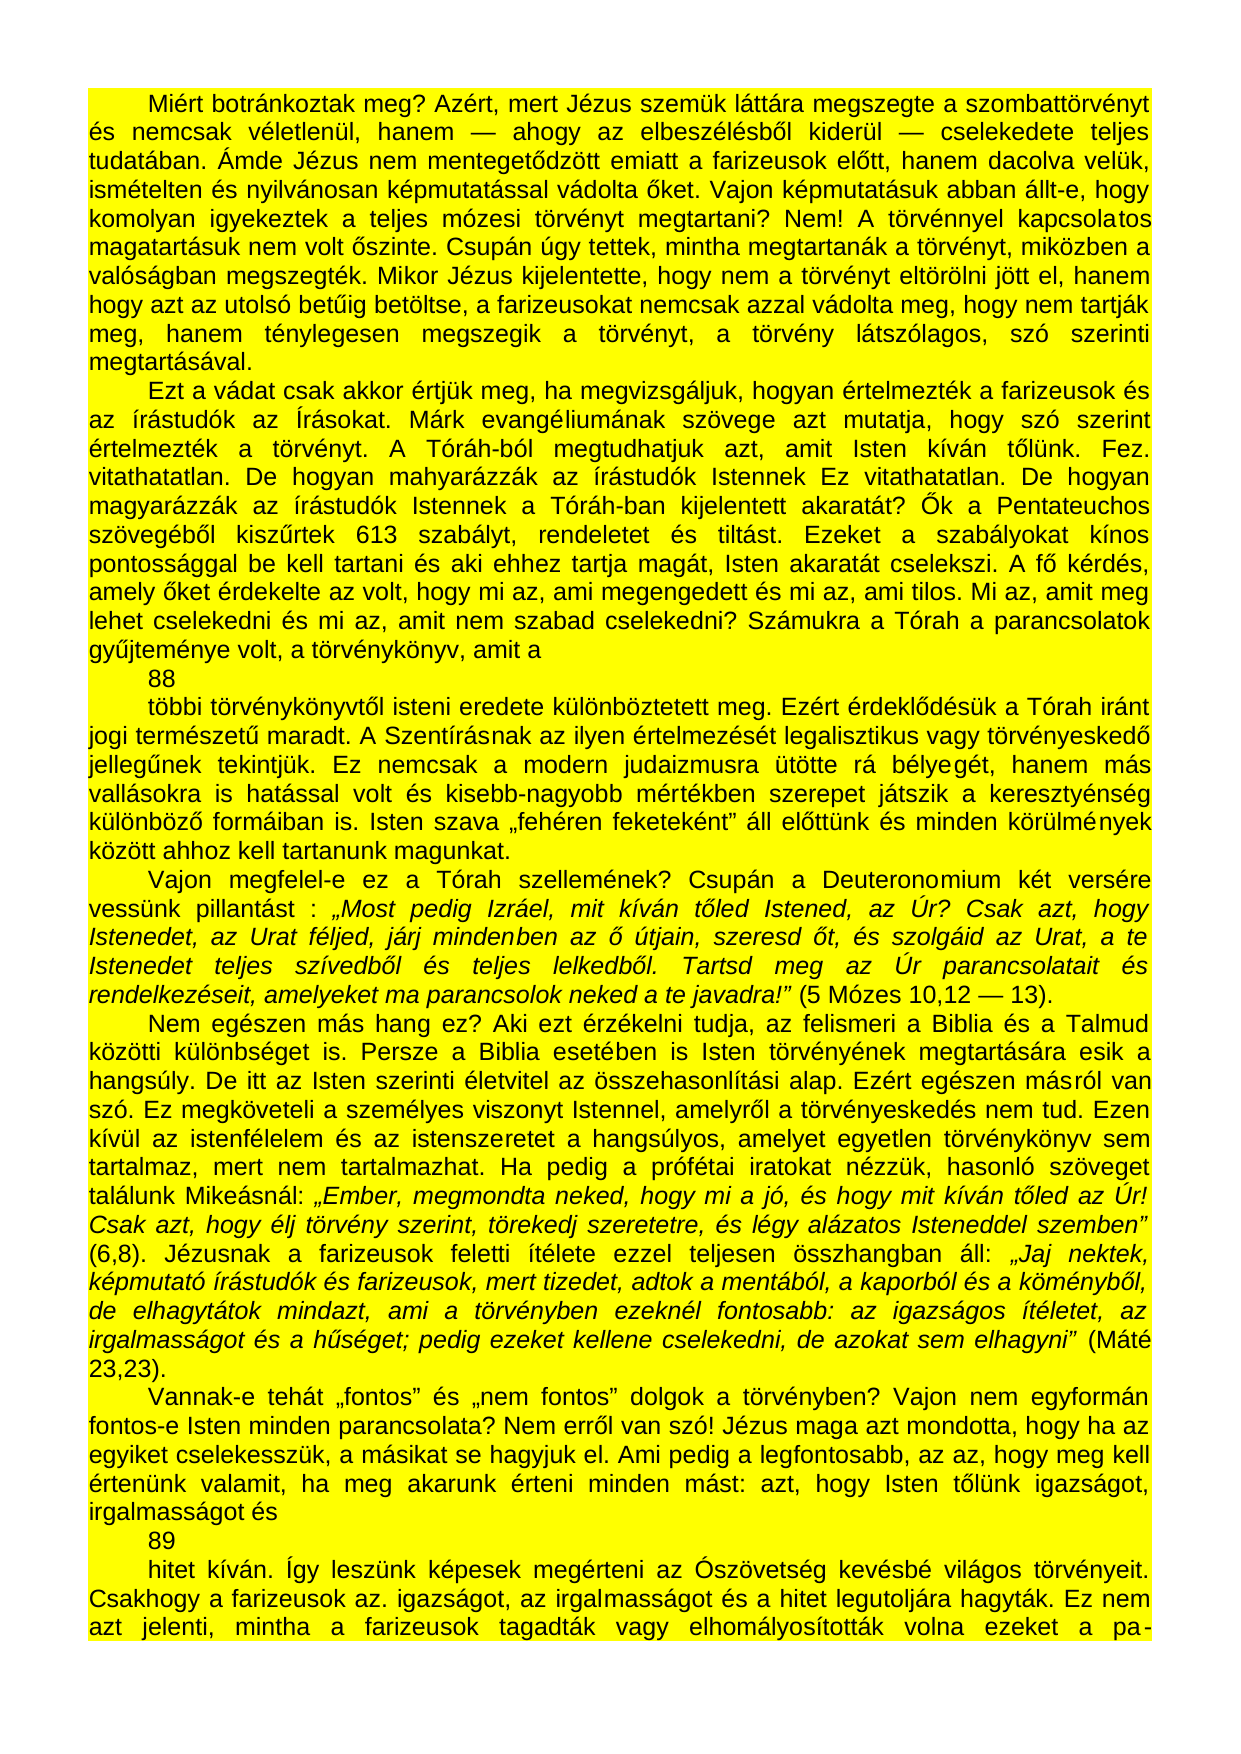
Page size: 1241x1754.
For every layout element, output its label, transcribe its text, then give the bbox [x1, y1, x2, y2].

text Miért botránkoztak meg? Azért, mert Jézus szemük láttára megszegte a szombattörvényt és nemcsak véletlenül, hanem — ahogy az elbeszélésből kiderül — cselekedete teljes tudatában. Ámde Jézus nem mentegetődzött emiatt a farizeusok előtt, hanem dacolva velük, ismételten és nyilvánosan képmutatással vádolta őket. Vajon képmutatásuk abban állt-e, hogy komolyan igyekeztek a teljes mózesi törvényt megtartani? Nem! A törvénnyel kapcsola­tos magatartásuk nem volt őszinte. Csupán úgy tettek, mintha megtartanák a törvényt, miközben a valóságban megszegték. Mi­kor Jézus kijelentette, hogy nem a törvényt eltörölni jött el, hanem hogy azt az utolsó betűig betöltse, a farizeusokat nemcsak azzal vádolta meg, hogy nem tartják meg, hanem ténylegesen megszegik a törvényt, a törvény látszólagos, szó szerinti megtartásával. [88, 88, 1152, 376]
text többi törvénykönyvtől isteni eredete különböztetett meg. Ezért érdeklődésük a Tórah iránt jogi természetű maradt. A Szentírás­nak az ilyen értelmezését legalisztikus vagy törvényeskedő jellegű­nek tekintjük. Ez nemcsak a modern judaizmusra ütötte rá bélye­gét, hanem más vallásokra is hatással volt és kisebb-nagyobb mér­tékben szerepet játszik a keresztyénség különböző formáiban is. Isten szava „fehéren feketeként” áll előttünk és minden körülmé­nyek között ahhoz kell tartanunk magunkat. [88, 692, 1152, 865]
text Ezt a vádat csak akkor értjük meg, ha megvizsgáljuk, hogyan értelmezték a farizeusok és az írástudók az Írásokat. Márk evangé­liumának szövege azt mutatja, hogy szó szerint értelmezték a törvényt. A Tóráh-ból megtudhatjuk azt, amit Isten kíván tőlünk. Fez. vitathatatlan. De hogyan mahyarázzák az írástudók Istennek Ez vitathatatlan. De hogyan magyarázzák az írástudók Istennek a Tóráh-ban kijelentett akaratát? Ők a Pentateuchos szövegéből kiszűrtek 613 szabályt, rendeletet és tiltást. Ezeket a szabályokat kínos pontossággal be kell tartani és aki ehhez tartja magát, Isten akaratát cselekszi. A fő kérdés, amely őket érdekelte az volt, hogy mi az, ami megengedett és mi az, ami tilos. Mi az, amit meg lehet cselekedni és mi az, amit nem szabad cselekedni? Számukra a Tórah a parancsolatok gyűjteménye volt, a törvénykönyv, amit a [88, 376, 1152, 663]
text Vajon megfelel-e ez a Tórah szellemének? Csupán a Deuterono­mium két versére vessünk pillantást : „Most pedig Izráel, mit kíván tőled Istened, az Úr? Csak azt, hogy Istenedet, az Urat féljed, járj minden­ben az ő útjain, szeresd őt, és szolgáid az Urat, a te Istenedet teljes szívedből és teljes lelkedből. Tartsd meg az Úr parancsolatait és rendelkezéseit, amelyeket ma parancsolok neked a te javadra!” (5 Mózes 10,12 — 13). [88, 865, 1152, 1008]
text Vannak-e tehát „fontos” és „nem fontos” dolgok a törvényben? Vajon nem egyformán fontos-e Isten minden parancsolata? Nem erről van szó! Jézus maga azt mondotta, hogy ha az egyiket cselekesszük, a másikat se hagyjuk el. Ami pedig a legfontosabb, az az, hogy meg kell értenünk valamit, ha meg akarunk érteni minden mást: azt, hogy Isten tőlünk igazságot, irgalmasságot és [88, 1382, 1152, 1526]
text 88 [88, 663, 1152, 692]
text 89 [88, 1526, 1152, 1555]
text Nem egészen más hang ez? Aki ezt érzékelni tudja, az felismeri a Biblia és a Talmud közötti különbséget is. Persze a Biblia eseté­ben is Isten törvényének megtartására esik a hangsúly. De itt az Isten szerinti életvitel az összehasonlítási alap. Ezért egészen más­ról van szó. Ez megköveteli a személyes viszonyt Istennel, amelyről a törvényeskedés nem tud. Ezen kívül az istenfélelem és az istensze­retet a hangsúlyos, amelyet egyetlen törvénykönyv sem tartalmaz, mert nem tartalmazhat. Ha pedig a prófétai iratokat nézzük, hasonló szöveget találunk Mikeásnál: „Ember, megmondta neked, hogy mi a jó, és hogy mit kíván tőled az Úr! Csak azt, hogy élj törvény szerint, törekedj szeretetre, és légy alázatos Isteneddel szemben” (6,8). Jézusnak a farizeusok feletti ítélete ezzel teljesen összhangban áll: „Jaj nektek, képmutató írástudók és farizeusok, mert tizedet, adtok a mentából, a kaporból és a köményből, de elhagytátok mindazt, ami a törvényben ezeknél fontosabb: az igazságos ítéletet, az irgalmasságot és a hűséget; pedig ezeket kellene cselekedni, de azokat sem elhagyni” (Máté 23,23). [88, 1008, 1152, 1382]
text hitet kíván. Így leszünk képesek megérteni az Ószövetség kevésbé világos törvényeit. Csakhogy a farizeusok az. igazságot, az irgal­masságot és a hitet legutoljára hagyták. Ez nem azt jelenti, mintha a farizeusok tagadták vagy elhomályosították volna ezeket a pa­ [88, 1555, 1152, 1641]
